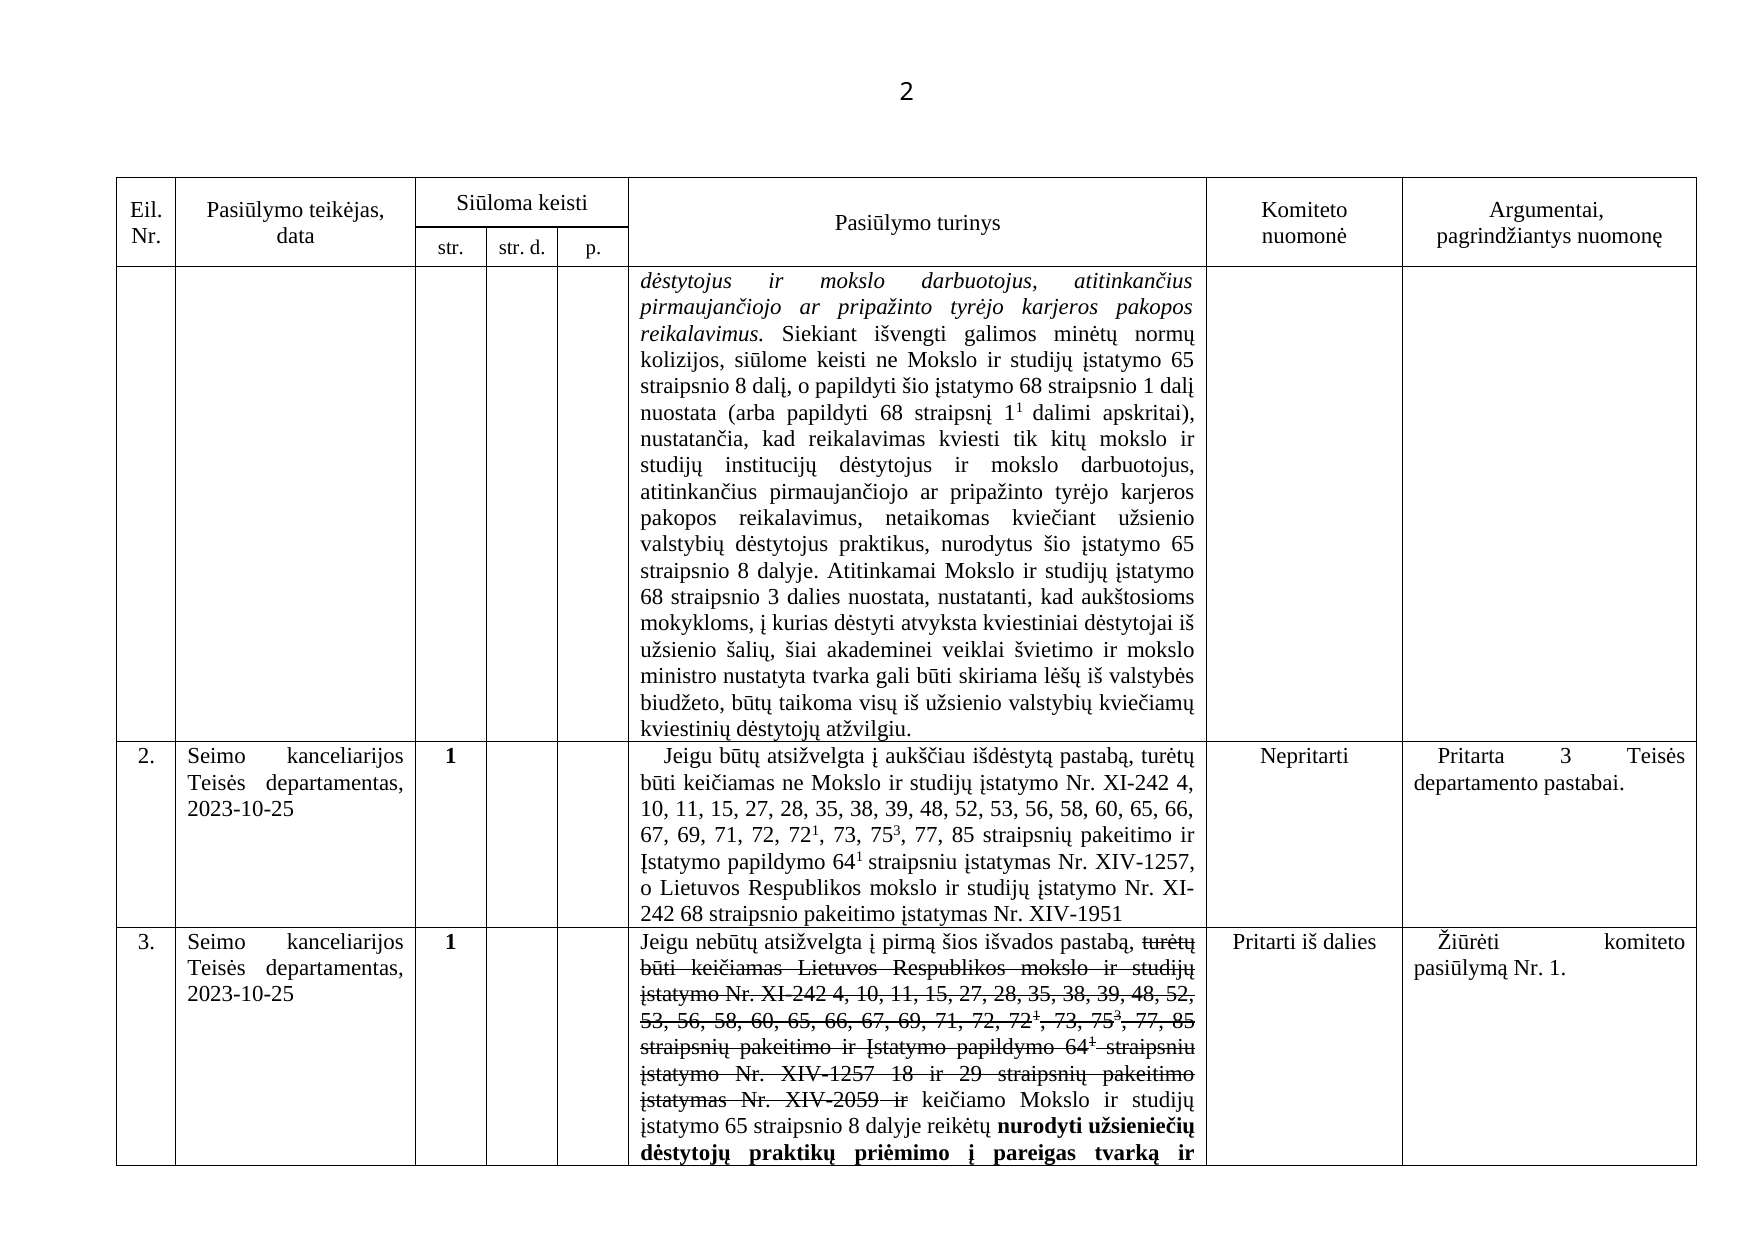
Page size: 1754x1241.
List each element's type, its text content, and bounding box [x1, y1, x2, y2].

table_cell [558, 267, 628, 741]
table_cell [487, 742, 557, 927]
table_cell Seimo kanceliarijos Teisės departamentas, 2023-10-25 [176, 928, 415, 1165]
table_cell [117, 267, 175, 741]
table_cell 1 [416, 928, 486, 1165]
table_cell [558, 742, 628, 927]
table_cell Pritarti iš dalies [1207, 928, 1402, 1165]
table_cell 3. [117, 928, 175, 1165]
table_cell [176, 267, 415, 741]
table_cell [487, 267, 557, 741]
table_cell str. [416, 228, 486, 266]
table_cell dėstytojus ir mokslo darbuotojus, atitinkančius pirmaujančiojo ar pripažinto tyrėjo karjeros pakopos reikalavimus. Siekiant išvengti galimos minėtų normų kolizijos, siūlome keisti ne Mokslo ir studijų įstatymo 65 straipsnio 8 dalį, o papildyti šio įstatymo 68 straipsnio 1 dalį nuostata (arba papildyti 68 straipsnį 11 dalimi apskritai), nustatančia, kad reikalavimas kviesti tik kitų mokslo ir studijų institucijų dėstytojus ir mokslo darbuotojus, atitinkančius pirmaujančiojo ar pripažinto tyrėjo karjeros pakopos reikalavimus, netaikomas kviečiant užsienio valstybių dėstytojus praktikus, nurodytus šio įstatymo 65 straipsnio 8 dalyje. Atitinkamai Mokslo ir studijų įstatymo 68 straipsnio 3 dalies nuostata, nustatanti, kad aukštosioms mokykloms, į kurias dėstyti atvyksta kviestiniai dėstytojai iš užsienio šalių, šiai akademinei veiklai švietimo ir mokslo ministro nustatyta tvarka gali būti skiriama lėšų iš valstybės biudžeto, būtų taikoma visų iš užsienio valstybių kviečiamų kviestinių dėstytojų atžvilgiu. [629, 267, 1206, 741]
table_header Pasiūlymo teikėjas, data [176, 178, 415, 266]
table_cell 1 [416, 742, 486, 927]
table_cell Jeigu būtų atsižvelgta į aukščiau išdėstytą pastabą, turėtų būti keičiamas ne Mokslo ir studijų įstatymo Nr. XI-242 4, 10, 11, 15, 27, 28, 35, 38, 39, 48, 52, 53, 56, 58, 60, 65, 66, 67, 69, 71, 72, 721, 73, 753, 77, 85 straipsnių pakeitimo ir Įstatymo papildymo 641 straipsniu įstatymas Nr. XIV-1257, o Lietuvos Respublikos mokslo ir studijų įstatymo Nr. XI-242 68 straipsnio pakeitimo įstatymas Nr. XIV-1951 [629, 742, 1206, 927]
table_cell Jeigu nebūtų atsižvelgta į pirmą šios išvados pastabą, turėtų būti keičiamas Lietuvos Respublikos mokslo ir studijų įstatymo Nr. XI-242 4, 10, 11, 15, 27, 28, 35, 38, 39, 48, 52, 53, 56, 58, 60, 65, 66, 67, 69, 71, 72, 721, 73, 753, 77, 85 straipsnių pakeitimo ir Įstatymo papildymo 641 straipsniu įstatymo Nr. XIV-1257 18 ir 29 straipsnių pakeitimo įstatymas Nr. XIV-2059 ir keičiamo Mokslo ir studijų įstatymo 65 straipsnio 8 dalyje reikėtų nurodyti užsieniečių dėstytojų praktikų priėmimo į pareigas tvarką ir [629, 928, 1206, 1165]
table_cell Seimo kanceliarijos Teisės departamentas, 2023-10-25 [176, 742, 415, 927]
table_cell str. d. [487, 228, 557, 266]
table_cell [558, 928, 628, 1165]
table_cell p. [558, 228, 628, 266]
table_cell Nepritarti [1207, 742, 1402, 927]
table_cell [1403, 267, 1696, 741]
table_header Argumentai, pagrindžiantys nuomonę [1403, 178, 1696, 266]
table_cell [1207, 267, 1402, 741]
table_header Pasiūlymo turinys [629, 178, 1206, 266]
table_header Siūloma keisti [416, 178, 628, 226]
table_header Eil. Nr. [117, 178, 175, 266]
table_cell [416, 267, 486, 741]
table_header Komiteto nuomonė [1207, 178, 1402, 266]
table_cell Pritarta 3 Teisės departamento pastabai. [1403, 742, 1696, 927]
table_cell Žiūrėti komiteto pasiūlymą Nr. 1. [1403, 928, 1696, 1165]
table_cell [487, 928, 557, 1165]
table_cell 2. [117, 742, 175, 927]
